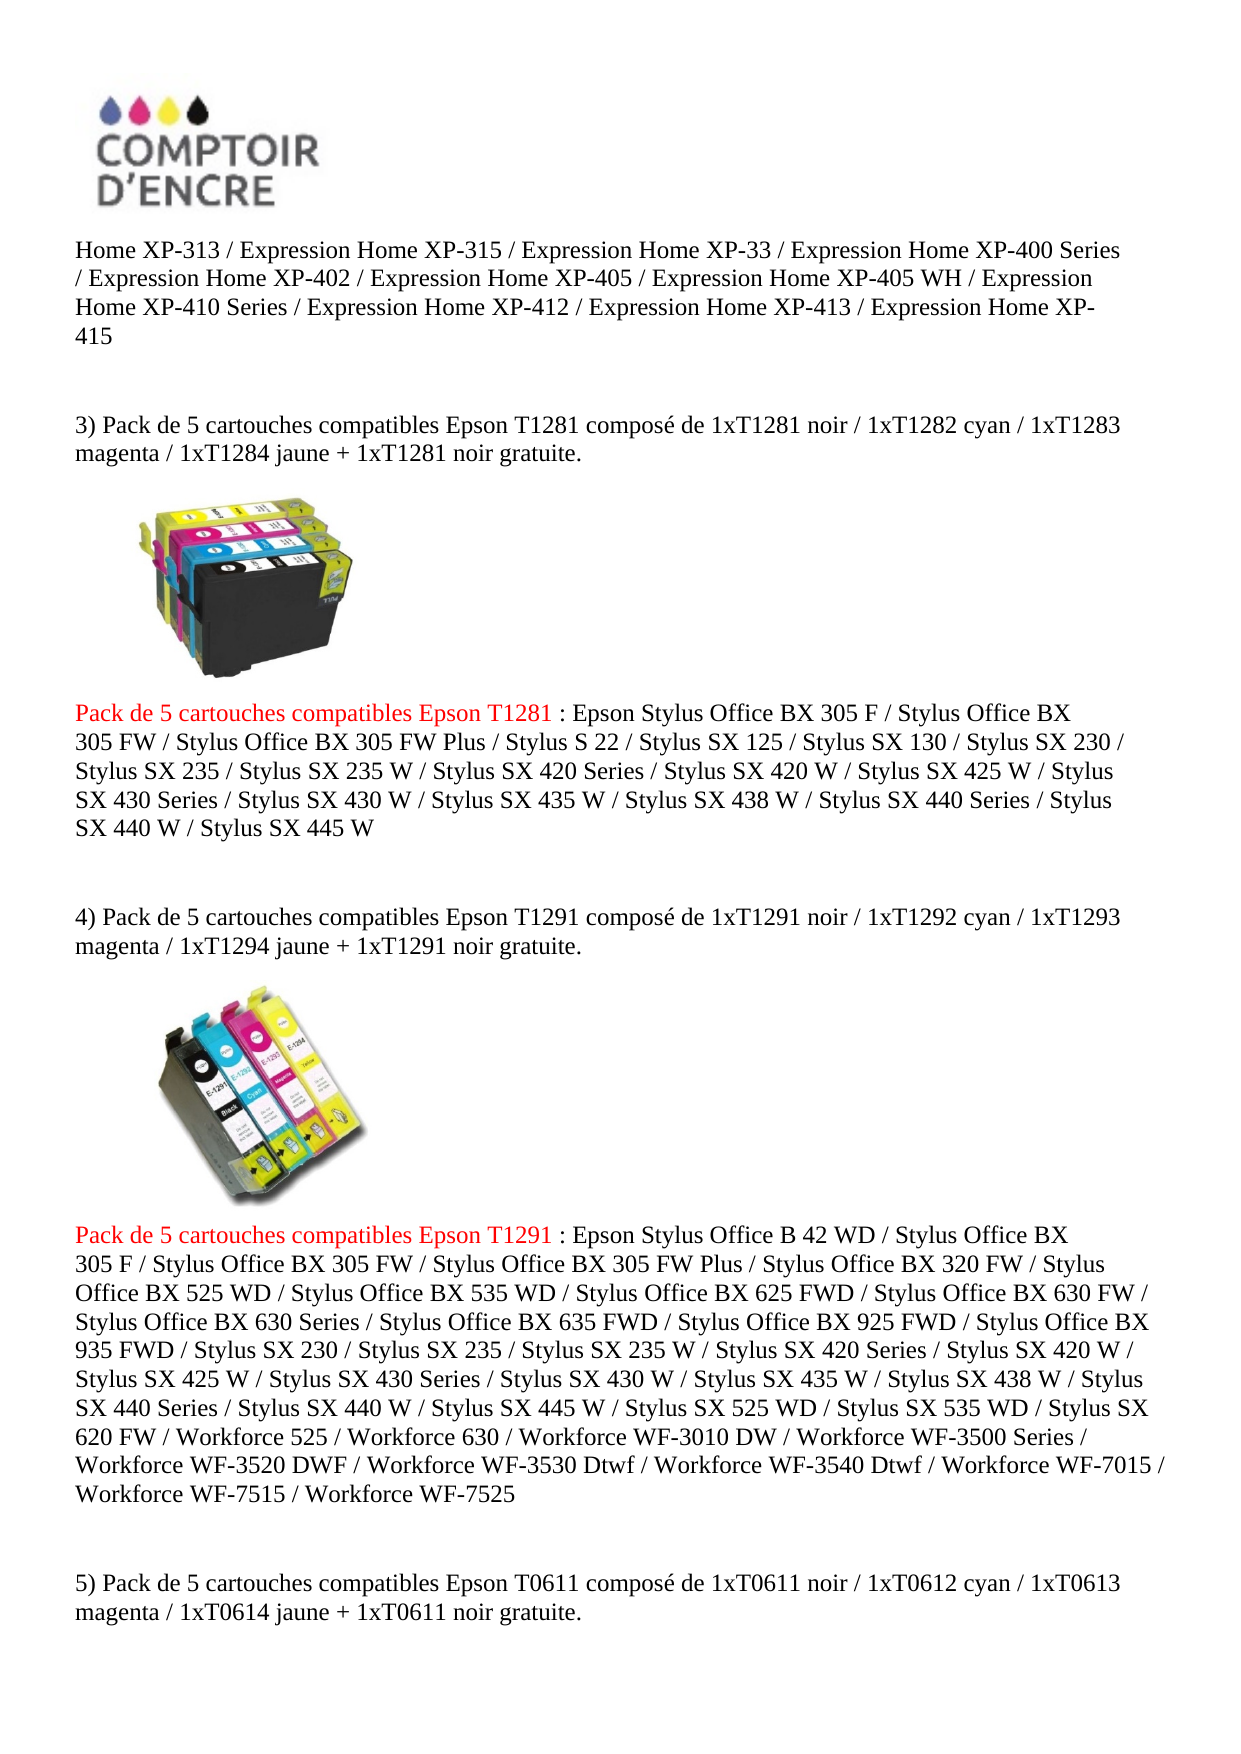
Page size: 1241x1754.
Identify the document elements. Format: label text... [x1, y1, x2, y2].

text Pack de 5 cartouches compatibles Epson T1291 : Epson Stylus Office B 42 WD / Stylus Office BX [75, 1221, 1165, 1249]
text SX 430 Series / Stylus SX 430 W / Stylus SX 435 W / Stylus SX 438 W / Stylus SX 440 Series / Stylus [75, 785, 1165, 813]
text Stylus SX 425 W / Stylus SX 430 Series / Stylus SX 430 W / Stylus SX 435 W / Stylus SX 438 W / Stylus [75, 1364, 1165, 1393]
text 935 FWD / Stylus SX 230 / Stylus SX 235 / Stylus SX 235 W / Stylus SX 420 Series / Stylus SX 420 W / [75, 1336, 1165, 1364]
text 620 FW / Workforce 525 / Workforce 630 / Workforce WF-3010 DW / Workforce WF-3500 Series / [75, 1422, 1165, 1451]
text Stylus SX 235 / Stylus SX 235 W / Stylus SX 420 Series / Stylus SX 420 W / Stylus SX 425 W / Stylus [75, 756, 1165, 785]
text Workforce WF-3520 DWF / Workforce WF-3530 Dtwf / Workforce WF-3540 Dtwf / Workforce WF-7015 / [75, 1451, 1165, 1479]
text Home XP-410 Series / Expression Home XP-412 / Expression Home XP-413 / Expression Home XP- [75, 292, 1165, 321]
text 5) Pack de 5 cartouches compatibles Epson T0611 composé de 1xT0611 noir / 1xT0612 cyan / 1xT0613 magenta / 1xT0614 jaune + 1xT0611 noir gratuite. [75, 1568, 1165, 1626]
text 415 [75, 321, 1165, 350]
text Stylus Office BX 630 Series / Stylus Office BX 635 FWD / Stylus Office BX 925 FWD / Stylus Office BX [75, 1307, 1165, 1336]
text SX 440 W / Stylus SX 445 W [75, 813, 1165, 842]
text 3) Pack de 5 cartouches compatibles Epson T1281 composé de 1xT1281 noir / 1xT1282 cyan / 1xT1283 magenta / 1xT1284 jaune + 1xT1281 noir gratuite. [75, 410, 1165, 467]
text 305 F / Stylus Office BX 305 FW / Stylus Office BX 305 FW Plus / Stylus Office BX 320 FW / Stylus [75, 1249, 1165, 1278]
text 305 FW / Stylus Office BX 305 FW Plus / Stylus S 22 / Stylus SX 125 / Stylus SX 130 / Stylus SX 230 / [75, 727, 1165, 756]
text Office BX 525 WD / Stylus Office BX 535 WD / Stylus Office BX 625 FWD / Stylus Office BX 630 FW / [75, 1278, 1165, 1307]
text Pack de 5 cartouches compatibles Epson T1281 : Epson Stylus Office BX 305 F / Stylus Office BX [75, 698, 1165, 727]
text Workforce WF-7515 / Workforce WF-7525 [75, 1479, 1165, 1508]
text 4) Pack de 5 cartouches compatibles Epson T1291 composé de 1xT1291 noir / 1xT1292 cyan / 1xT1293 magenta / 1xT1294 jaune + 1xT1291 noir gratuite. [75, 902, 1165, 960]
text SX 440 Series / Stylus SX 440 W / Stylus SX 445 W / Stylus SX 525 WD / Stylus SX 535 WD / Stylus SX [75, 1393, 1165, 1422]
text / Expression Home XP-402 / Expression Home XP-405 / Expression Home XP-405 WH / Expression [75, 263, 1165, 292]
text Home XP-313 / Expression Home XP-315 / Expression Home XP-33 / Expression Home XP-400 Series [75, 235, 1165, 263]
